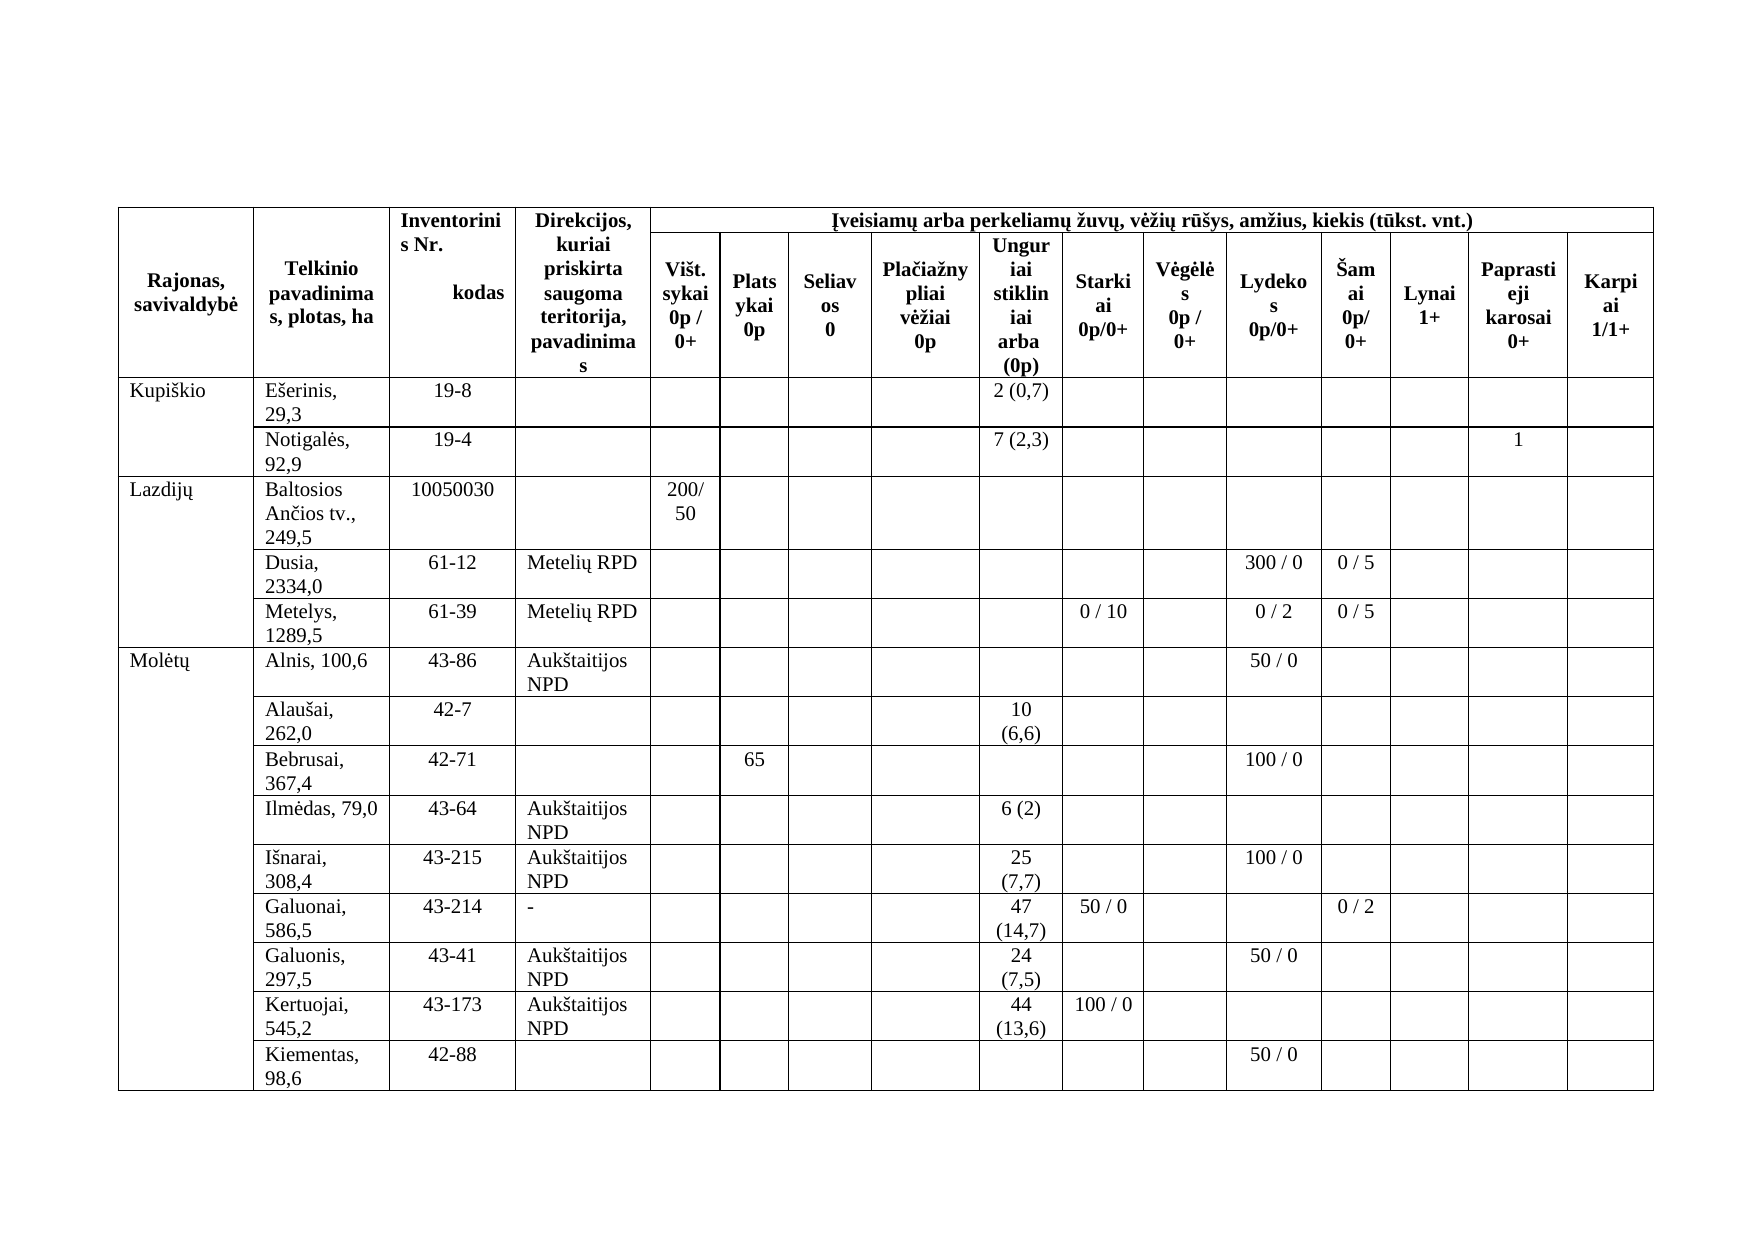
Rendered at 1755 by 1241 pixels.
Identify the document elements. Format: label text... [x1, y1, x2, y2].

table_cell 1 [1469, 428, 1567, 476]
table_cell [721, 378, 788, 426]
table_cell [1391, 796, 1468, 844]
table_cell [721, 943, 788, 991]
table_cell [516, 378, 650, 426]
table_cell 100 / 0 [1227, 845, 1321, 893]
table_cell Notigalės, 92,9 [254, 428, 389, 476]
table_cell [872, 477, 979, 549]
table_cell [721, 697, 788, 745]
table_cell [1063, 428, 1143, 476]
table_header Rajonas, savivaldybė [119, 208, 253, 377]
table_cell Lazdijų [119, 477, 253, 647]
table_cell [1568, 697, 1653, 745]
table_cell [1322, 697, 1390, 745]
table_cell Ilmėdas, 79,0 [254, 796, 389, 844]
table_cell [1391, 943, 1468, 991]
table_cell Aukštaitijos NPD [516, 992, 650, 1040]
table_cell [1391, 894, 1468, 942]
table_cell [1227, 428, 1321, 476]
table_cell [1391, 1041, 1468, 1089]
table_cell [789, 796, 871, 844]
table_cell [789, 746, 871, 794]
table_cell [789, 648, 871, 696]
table_cell 43-173 [390, 992, 515, 1040]
table_cell [1469, 648, 1567, 696]
table_cell [721, 796, 788, 844]
table_cell 43-214 [390, 894, 515, 942]
table_cell [1391, 550, 1468, 598]
table_cell [1144, 746, 1226, 794]
table_cell Metelių RPD [516, 550, 650, 598]
table_cell [721, 845, 788, 893]
table_cell Kertuojai, 545,2 [254, 992, 389, 1040]
table_cell [651, 697, 719, 745]
table_cell 19-4 [390, 428, 515, 476]
table_cell Alaušai, 262,0 [254, 697, 389, 745]
table_cell [1144, 943, 1226, 991]
table_cell [872, 943, 979, 991]
table_cell Išnarai, 308,4 [254, 845, 389, 893]
table_cell [1144, 894, 1226, 942]
table_cell [1144, 428, 1226, 476]
table_cell [1568, 550, 1653, 598]
table_cell [1568, 1041, 1653, 1089]
table_cell [1568, 378, 1653, 426]
table_cell Aukštaitijos NPD [516, 796, 650, 844]
table_cell 42-71 [390, 746, 515, 794]
table_cell 50 / 0 [1227, 943, 1321, 991]
table_cell Vėgėlės 0p / 0+ [1144, 233, 1226, 377]
table_cell [651, 1041, 719, 1089]
table_cell [1322, 845, 1390, 893]
table_cell [1469, 697, 1567, 745]
table_cell [1568, 894, 1653, 942]
table_cell [789, 550, 871, 598]
table_cell [651, 378, 719, 426]
table_cell Bebrusai, 367,4 [254, 746, 389, 794]
table_cell [1227, 378, 1321, 426]
table_cell Platsykai 0p [721, 233, 788, 377]
table_cell [651, 796, 719, 844]
table_cell [1469, 378, 1567, 426]
table_cell Alnis, 100,6 [254, 648, 389, 696]
table_cell [721, 992, 788, 1040]
table_cell Galuonis, 297,5 [254, 943, 389, 991]
table_cell [980, 550, 1062, 598]
table_cell 0 / 2 [1322, 894, 1390, 942]
table_cell [1063, 746, 1143, 794]
table_cell [872, 648, 979, 696]
table_cell 43-64 [390, 796, 515, 844]
table_cell [1391, 428, 1468, 476]
table_cell [872, 378, 979, 426]
table_cell [651, 943, 719, 991]
table_cell [1322, 796, 1390, 844]
table_cell [1568, 796, 1653, 844]
table_cell [1063, 943, 1143, 991]
table_cell [516, 477, 650, 549]
table_cell Starkiai 0p/0+ [1063, 233, 1143, 377]
table_cell 42-88 [390, 1041, 515, 1089]
table_cell Kiementas, 98,6 [254, 1041, 389, 1089]
table_cell Kupiškio [119, 378, 253, 476]
table_cell Aukštaitijos NPD [516, 943, 650, 991]
table_cell [1144, 550, 1226, 598]
table_cell [1322, 378, 1390, 426]
table_cell 2 (0,7) [980, 378, 1062, 426]
table_cell [721, 894, 788, 942]
table_cell [1391, 378, 1468, 426]
table_cell [1227, 697, 1321, 745]
table_cell [516, 428, 650, 476]
table_cell [872, 746, 979, 794]
table_cell [980, 477, 1062, 549]
table_cell [651, 894, 719, 942]
table_cell [789, 1041, 871, 1089]
table_cell [1469, 477, 1567, 549]
table_cell 7 (2,3) [980, 428, 1062, 476]
table_cell [1063, 796, 1143, 844]
table_cell [651, 428, 719, 476]
table_cell 6 (2) [980, 796, 1062, 844]
table_cell [651, 746, 719, 794]
table_cell [872, 894, 979, 942]
table_cell 300 / 0 [1227, 550, 1321, 598]
table_cell [516, 1041, 650, 1089]
table_cell [1568, 477, 1653, 549]
table_cell [1063, 697, 1143, 745]
table_cell [1322, 992, 1390, 1040]
table_cell Aukštaitijos NPD [516, 648, 650, 696]
table_cell 0 / 2 [1227, 599, 1321, 647]
table_cell Molėtų [119, 648, 253, 1089]
table_cell [651, 845, 719, 893]
table_cell [651, 550, 719, 598]
table_cell 61-39 [390, 599, 515, 647]
table_cell [1469, 746, 1567, 794]
table_cell 44 (13,6) [980, 992, 1062, 1040]
table_cell [651, 992, 719, 1040]
table_cell Lydekos 0p/0+ [1227, 233, 1321, 377]
table_cell Baltosios Ančios tv., 249,5 [254, 477, 389, 549]
table_cell [1322, 477, 1390, 549]
table_cell Seliavos 0 [789, 233, 871, 377]
table_cell Dusia, 2334,0 [254, 550, 389, 598]
table_cell [1568, 428, 1653, 476]
table_cell [980, 599, 1062, 647]
table_cell [1568, 992, 1653, 1040]
table_header Inventorinis Nr. kodas [390, 208, 515, 377]
table_cell Aukštaitijos NPD [516, 845, 650, 893]
table_cell [721, 477, 788, 549]
table_cell [1063, 550, 1143, 598]
table_cell [1568, 599, 1653, 647]
table_cell [872, 697, 979, 745]
table_cell [1227, 796, 1321, 844]
table_cell [1227, 894, 1321, 942]
table_cell 0 / 5 [1322, 599, 1390, 647]
table_cell 200/50 [651, 477, 719, 549]
table_cell [1227, 992, 1321, 1040]
table_cell [721, 599, 788, 647]
table_cell [872, 796, 979, 844]
table_cell [1322, 943, 1390, 991]
table_cell 0 / 10 [1063, 599, 1143, 647]
table_cell 43-41 [390, 943, 515, 991]
table_cell [1391, 746, 1468, 794]
table_cell [872, 845, 979, 893]
table_cell [980, 648, 1062, 696]
table_cell 42-7 [390, 697, 515, 745]
table_cell [651, 648, 719, 696]
table_cell Metelių RPD [516, 599, 650, 647]
table_cell Plačiažnypliai vėžiai 0p [872, 233, 979, 377]
table_cell - [516, 894, 650, 942]
table_cell [872, 992, 979, 1040]
table_cell [789, 845, 871, 893]
table_cell [1144, 845, 1226, 893]
table_cell 19-8 [390, 378, 515, 426]
table_cell [721, 1041, 788, 1089]
table_cell [1568, 943, 1653, 991]
table_cell Šamai 0p/0+ [1322, 233, 1390, 377]
table_cell [1469, 599, 1567, 647]
table_cell [1063, 845, 1143, 893]
table_cell [789, 599, 871, 647]
table_cell Galuonai, 586,5 [254, 894, 389, 942]
table_cell [1568, 845, 1653, 893]
table_cell [651, 599, 719, 647]
table_cell [721, 428, 788, 476]
table_cell [516, 746, 650, 794]
table_cell [1391, 992, 1468, 1040]
table_cell Karpiai 1/1+ [1568, 233, 1653, 377]
table_cell [789, 992, 871, 1040]
table_cell 50 / 0 [1227, 648, 1321, 696]
table_cell [1391, 599, 1468, 647]
table_cell 43-86 [390, 648, 515, 696]
table_cell [872, 1041, 979, 1089]
table_cell [980, 746, 1062, 794]
table_cell Paprastieji karosai 0+ [1469, 233, 1567, 377]
table_cell 0 / 5 [1322, 550, 1390, 598]
table_cell [1469, 796, 1567, 844]
table_cell [721, 648, 788, 696]
table_header Direkcijos, kuriai priskirta saugoma teritorija, pavadinimas [516, 208, 650, 377]
table_cell [1469, 1041, 1567, 1089]
table_cell [872, 550, 979, 598]
table_cell [1391, 845, 1468, 893]
table_cell [789, 943, 871, 991]
table_cell [1144, 796, 1226, 844]
table_cell 65 [721, 746, 788, 794]
table_cell [721, 550, 788, 598]
table_cell 25 (7,7) [980, 845, 1062, 893]
table_cell 47 (14,7) [980, 894, 1062, 942]
table_cell [1144, 1041, 1226, 1089]
table_cell Ešerinis, 29,3 [254, 378, 389, 426]
table_header Telkinio pavadinimas, plotas, ha [254, 208, 389, 377]
table_cell 61-12 [390, 550, 515, 598]
table_cell [1568, 746, 1653, 794]
table_cell 50 / 0 [1063, 894, 1143, 942]
table_cell [1063, 477, 1143, 549]
table_cell [1144, 992, 1226, 1040]
table_cell [1469, 845, 1567, 893]
table_cell 100 / 0 [1227, 746, 1321, 794]
table_cell [789, 378, 871, 426]
table_cell [789, 428, 871, 476]
table_cell [980, 1041, 1062, 1089]
table_cell 24 (7,5) [980, 943, 1062, 991]
table_header Įveisiamų arba perkeliamų žuvų, vėžių rūšys, amžius, kiekis (tūkst. vnt.) [651, 208, 1653, 232]
table_cell [1144, 378, 1226, 426]
table_cell [1568, 648, 1653, 696]
table_cell [872, 428, 979, 476]
table_cell [1391, 648, 1468, 696]
table_cell [1063, 648, 1143, 696]
table_cell 10 (6,6) [980, 697, 1062, 745]
table_cell [1322, 746, 1390, 794]
table_cell Višt. sykai 0p / 0+ [651, 233, 719, 377]
table_cell [1469, 943, 1567, 991]
table_cell [789, 894, 871, 942]
table_cell [1144, 477, 1226, 549]
table_cell [1469, 550, 1567, 598]
table_cell 50 / 0 [1227, 1041, 1321, 1089]
table_cell [1144, 599, 1226, 647]
table_cell 43-215 [390, 845, 515, 893]
table_cell [1469, 894, 1567, 942]
table_cell 10050030 [390, 477, 515, 549]
table_cell [1322, 1041, 1390, 1089]
table_cell [1063, 1041, 1143, 1089]
table_cell [1391, 697, 1468, 745]
table_cell [1322, 428, 1390, 476]
table_cell [1322, 648, 1390, 696]
table_cell [1391, 477, 1468, 549]
table_cell [1063, 378, 1143, 426]
table_cell [1469, 992, 1567, 1040]
table_cell Lynai 1+ [1391, 233, 1468, 377]
table_cell [789, 477, 871, 549]
table_cell [516, 697, 650, 745]
table_cell Unguriai stikliniai arba (0p) [980, 233, 1062, 377]
table_cell Metelys, 1289,5 [254, 599, 389, 647]
table_cell 100 / 0 [1063, 992, 1143, 1040]
table_cell [1144, 648, 1226, 696]
table_cell [1144, 697, 1226, 745]
table_cell [789, 697, 871, 745]
table_cell [1227, 477, 1321, 549]
table_cell [872, 599, 979, 647]
